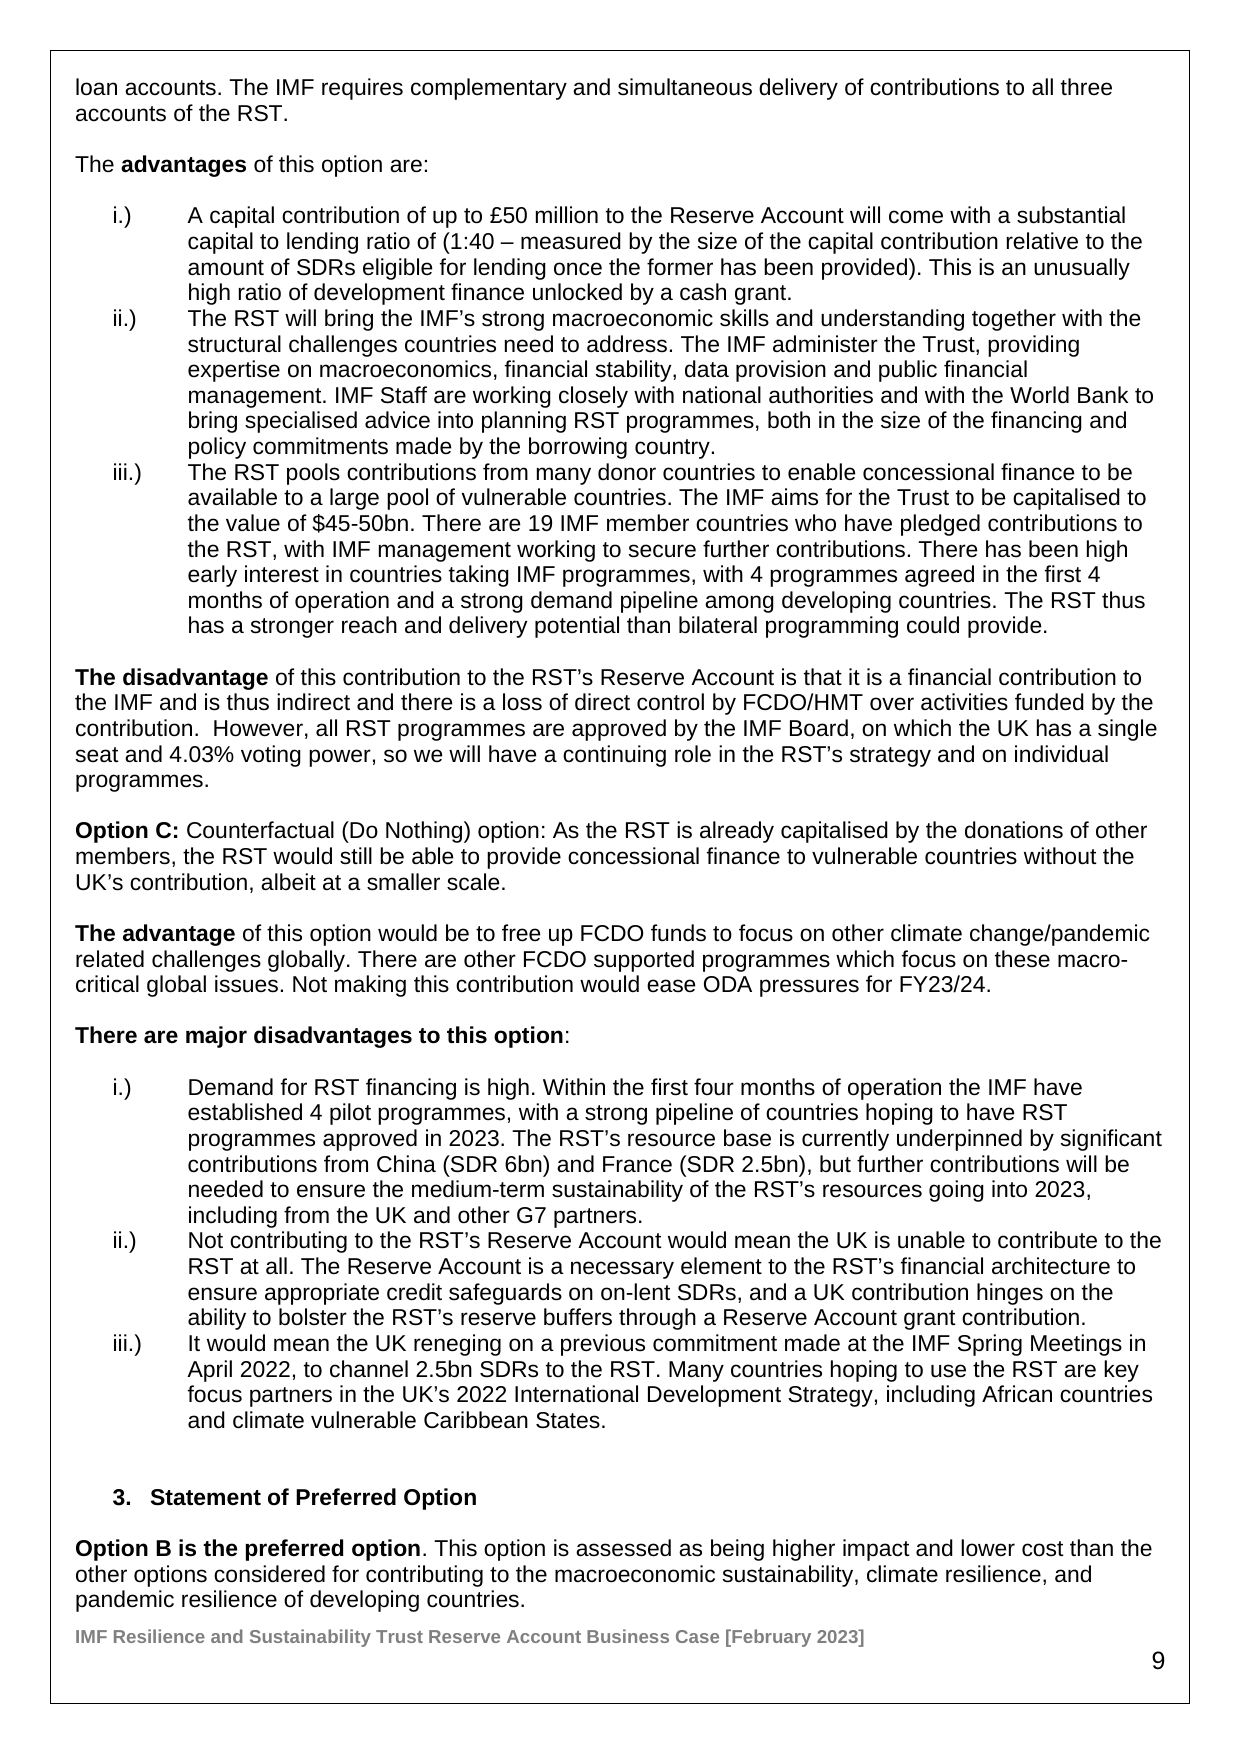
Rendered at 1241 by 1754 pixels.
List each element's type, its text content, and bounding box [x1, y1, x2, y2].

text The advantage of this option would be to free up FCDO funds to focus on other climate change/pandemic related challenges globally. There are other FCDO supported programmes which focus on these macro-critical global issues. Not making this contribution would ease ODA pressures for FY23/24. [75, 921, 1165, 997]
list The RST pools contributions from many donor countries to enable concessional finance to be available to a large pool of vulnerable countries. The IMF aims for the Trust to be capitalised to the value of $45-50bn. There are 19 IMF member countries who have pledged contributions to the RST, with IMF management working to secure further contributions. There has been high early interest in countries taking IMF programmes, with 4 programmes agreed in the first 4 months of operation and a strong demand pipeline among developing countries. The RST thus has a stronger reach and delivery potential than bilateral programming could provide. [112, 459, 1165, 639]
text The disadvantage of this contribution to the RST’s Reserve Account is that it is a financial contribution to the IMF and is thus indirect and there is a loss of direct control by FCDO/HMT over activities funded by the contribution. However, all RST programmes are approved by the IMF Board, on which the UK has a single seat and 4.03% voting power, so we will have a continuing role in the RST’s strategy and on individual programmes. [75, 664, 1165, 792]
list The RST will bring the IMF’s strong macroeconomic skills and understanding together with the structural challenges countries need to address. The IMF administer the Trust, providing expertise on macroeconomics, financial stability, data provision and public financial management. IMF Staff are working closely with national authorities and with the World Bank to bring specialised advice into planning RST programmes, both in the size of the financing and policy commitments made by the borrowing country. [112, 306, 1165, 459]
text Option B is the preferred option. This option is assessed as being higher impact and lower cost than the other options considered for contributing to the macroeconomic sustainability, climate resilience, and pandemic resilience of developing countries. [75, 1536, 1165, 1612]
list Demand for RST financing is high. Within the first four months of operation the IMF have established 4 pilot programmes, with a strong pipeline of countries hoping to have RST programmes approved in 2023. The RST’s resource base is currently underpinned by significant contributions from China (SDR 6bn) and France (SDR 2.5bn), but further contributions will be needed to ensure the medium-term sustainability of the RST’s resources going into 2023, including from the UK and other G7 partners. [112, 1074, 1165, 1228]
text The advantages of this option are: [75, 152, 1165, 177]
list It would mean the UK reneging on a previous commitment made at the IMF Spring Meetings in April 2022, to channel 2.5bn SDRs to the RST. Many countries hoping to use the RST are key focus partners in the UK’s 2022 International Development Strategy, including African countries and climate vulnerable Caribbean States. [112, 1331, 1165, 1433]
list Statement of Preferred Option [112, 1484, 1165, 1510]
text loan accounts. The IMF requires complementary and simultaneous delivery of contributions to all three accounts of the RST. [75, 75, 1165, 126]
text Option C: Counterfactual (Do Nothing) option: As the RST is already capitalised by the donations of other members, the RST would still be able to provide concessional finance to vulnerable countries without the UK’s contribution, albeit at a smaller scale. [75, 818, 1165, 895]
list A capital contribution of up to £50 million to the Reserve Account will come with a substantial capital to lending ratio of (1:40 – measured by the size of the capital contribution relative to the amount of SDRs eligible for lending once the former has been provided). This is an unusually high ratio of development finance unlocked by a cash grant. [112, 203, 1165, 306]
text There are major disadvantages to this option: [75, 1023, 1165, 1049]
list Not contributing to the RST’s Reserve Account would mean the UK is unable to contribute to the RST at all. The Reserve Account is a necessary element to the RST’s financial architecture to ensure appropriate credit safeguards on on-lent SDRs, and a UK contribution hinges on the ability to bolster the RST’s reserve buffers through a Reserve Account grant contribution. [112, 1228, 1165, 1331]
